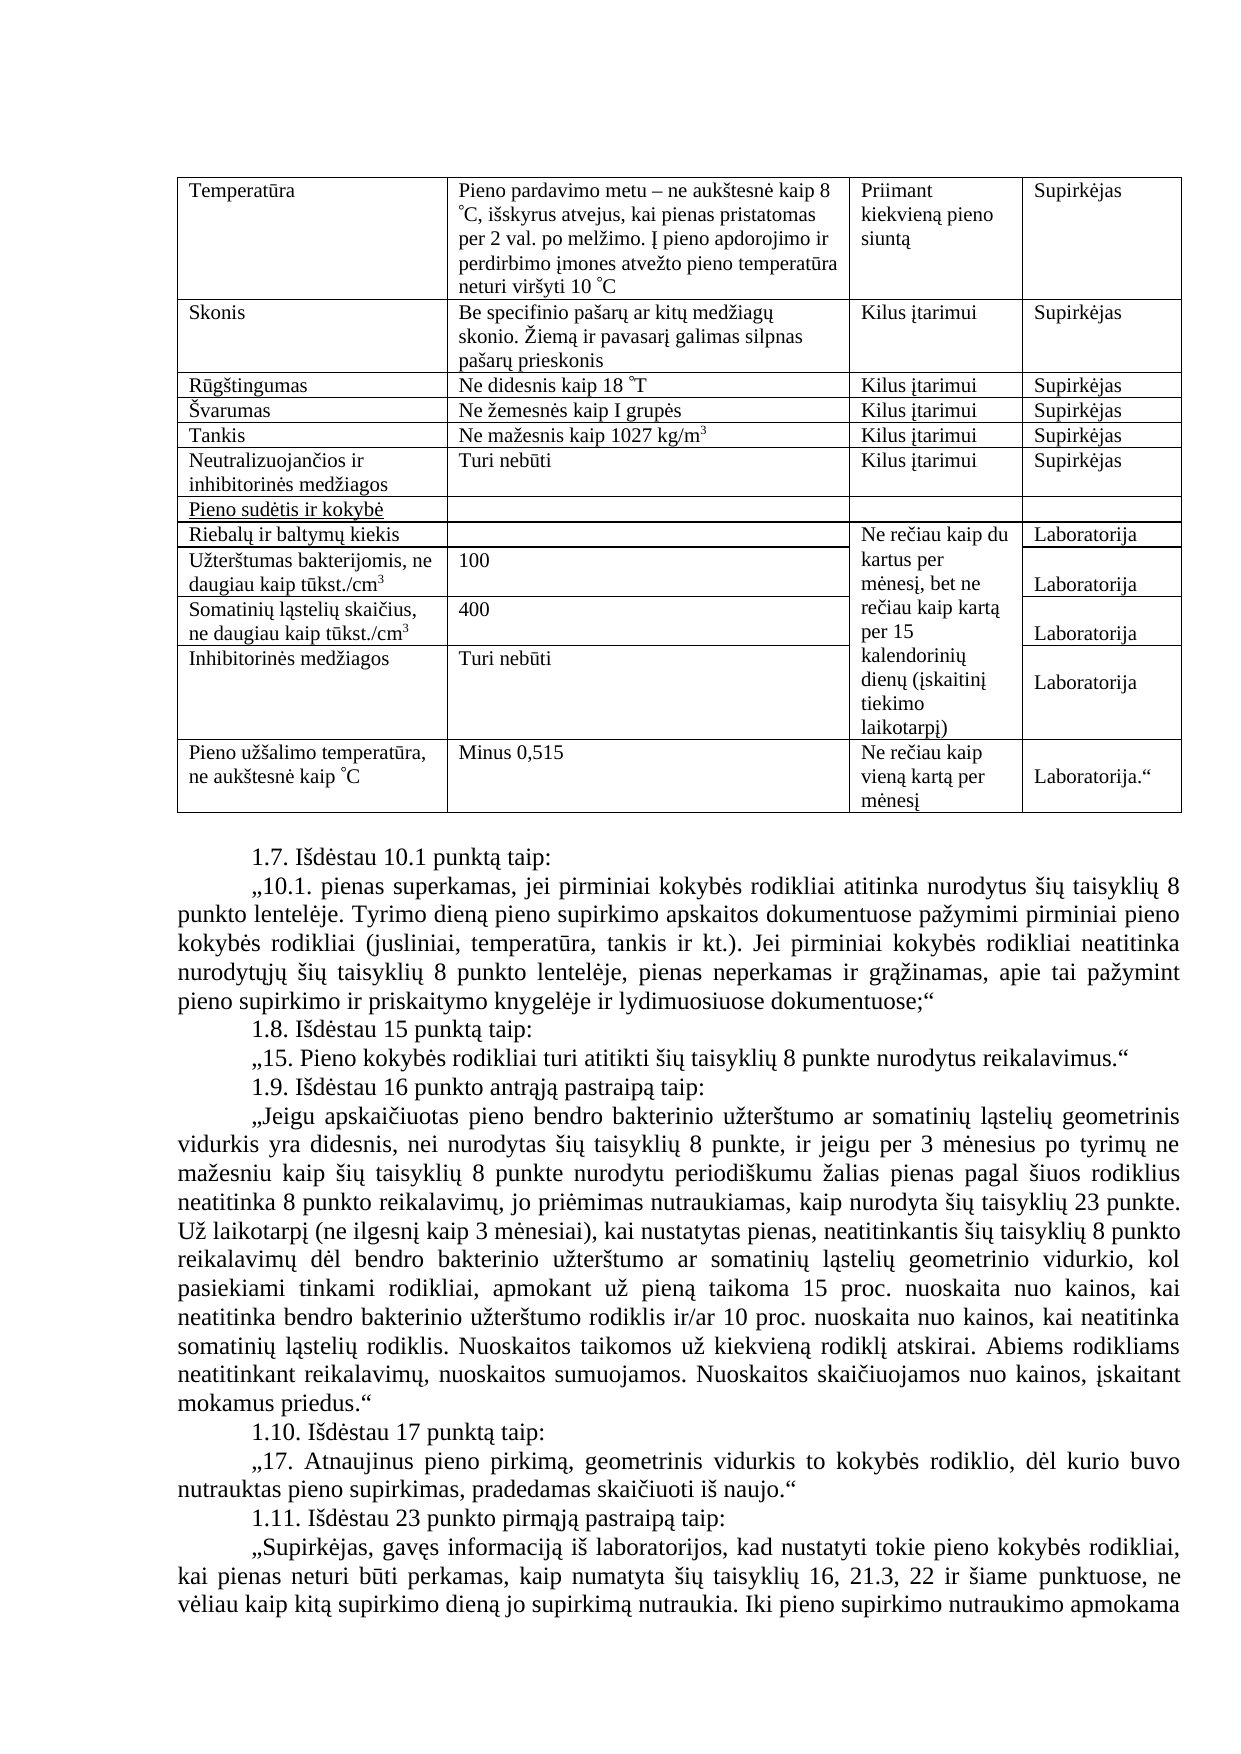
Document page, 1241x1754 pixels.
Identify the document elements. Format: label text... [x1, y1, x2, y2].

table_cell Laboratorija [1023, 523, 1181, 546]
table_cell Ne didesnis kaip 18 T [448, 373, 849, 397]
text 1.7. Išdėstau 10.1 punktą taip: [177, 842, 1181, 871]
table_cell 400 [448, 597, 849, 645]
table_cell Kilus įtarimui [850, 448, 1022, 496]
table_cell Pieno sudėtis ir kokybė [178, 497, 447, 521]
table_cell Laboratorija [1023, 548, 1181, 596]
text „17. Atnaujinus pieno pirkimą, geometrinis vidurkis to kokybės rodiklio, dėl kurio buvo nutrauktas pieno supirkimas, pradedamas skaičiuoti iš naujo.“ [177, 1446, 1181, 1503]
table_cell Supirkėjas [1023, 398, 1181, 422]
table_cell Kilus įtarimui [850, 373, 1022, 397]
table_cell Minus 0,515 [448, 740, 849, 812]
table_cell Somatinių ląstelių skaičius, ne daugiau kaip tūkst./cm3 [178, 597, 447, 645]
table_cell [448, 497, 849, 521]
table_cell Turi nebūti [448, 448, 849, 496]
table_cell Tankis [178, 423, 447, 447]
text „15. Pieno kokybės rodikliai turi atitikti šių taisyklių 8 punkte nurodytus reikalavimus.“ [177, 1043, 1181, 1072]
table_cell [448, 523, 849, 546]
text 1.9. Išdėstau 16 punkto antrąją pastraipą taip: [177, 1072, 1181, 1101]
table_cell Priimant kiekvieną pieno siuntą [850, 178, 1022, 298]
table_cell Skonis [178, 300, 447, 372]
table_cell Ne rečiau kaip vieną kartą per mėnesį [850, 740, 1022, 812]
text „10.1. pienas superkamas, jei pirminiai kokybės rodikliai atitinka nurodytus šių taisyklių 8 punkto lentelėje. Tyrimo dieną pieno supirkimo apskaitos dokumentuose pažymimi pirminiai pieno kokybės rodikliai (jusliniai, temperatūra, tankis ir kt.). Jei pirminiai kokybės rodikliai neatitinka nurodytųjų šių taisyklių 8 punkto lentelėje, pienas neperkamas ir grąžinamas, apie tai pažymint pieno supirkimo ir priskaitymo knygelėje ir lydimuosiuose dokumentuose;“ [177, 871, 1181, 1014]
table_cell Laboratorija [1023, 646, 1181, 739]
table_cell Laboratorija [1023, 597, 1181, 645]
text „Jeigu apskaičiuotas pieno bendro bakterinio užterštumo ar somatinių ląstelių geometrinis vidurkis yra didesnis, nei nurodytas šių taisyklių 8 punkte, ir jeigu per 3 mėnesius po tyrimų ne mažesniu kaip šių taisyklių 8 punkte nurodytu periodiškumu žalias pienas pagal šiuos rodiklius neatitinka 8 punkto reikalavimų, jo priėmimas nutraukiamas, kaip nurodyta šių taisyklių 23 punkte. Už laikotarpį (ne ilgesnį kaip 3 mėnesiai), kai nustatytas pienas, neatitinkantis šių taisyklių 8 punkto reikalavimų dėl bendro bakterinio užterštumo ar somatinių ląstelių geometrinio vidurkio, kol pasiekiami tinkami rodikliai, apmokant už pieną taikoma 15 proc. nuoskaita nuo kainos, kai neatitinka bendro bakterinio užterštumo rodiklis ir/ar 10 proc. nuoskaita nuo kainos, kai neatitinka somatinių ląstelių rodiklis. Nuoskaitos taikomos už kiekvieną rodiklį atskirai. Abiems rodikliams neatitinkant reikalavimų, nuoskaitos sumuojamos. Nuoskaitos skaičiuojamos nuo kainos, įskaitant mokamus priedus.“ [177, 1101, 1181, 1417]
table_cell Rūgštingumas [178, 373, 447, 397]
table_cell Inhibitorinės medžiagos [178, 646, 447, 739]
table_cell Turi nebūti [448, 646, 849, 739]
table_cell [1023, 497, 1181, 521]
table_cell Pieno užšalimo temperatūra, ne aukštesnė kaip C [178, 740, 447, 812]
text 1.8. Išdėstau 15 punktą taip: [177, 1014, 1181, 1043]
table_cell Temperatūra [178, 178, 447, 298]
text „Supirkėjas, gavęs informaciją iš laboratorijos, kad nustatyti tokie pieno kokybės rodikliai, kai pienas neturi būti perkamas, kaip numatyta šių taisyklių 16, 21.3, 22 ir šiame punktuose, ne vėliau kaip kitą supirkimo dieną jo supirkimą nutraukia. Iki pieno supirkimo nutraukimo apmokama [177, 1532, 1181, 1618]
table_cell Supirkėjas [1023, 373, 1181, 397]
table_cell Ne žemesnės kaip I grupės [448, 398, 849, 422]
table_cell Neutralizuojančios ir inhibitorinės medžiagos [178, 448, 447, 496]
table_cell Ne rečiau kaip du kartus per mėnesį, bet ne rečiau kaip kartą per 15 kalendorinių dienų (įskaitinį tiekimo laikotarpį) [850, 523, 1022, 739]
table_cell Laboratorija.“ [1023, 740, 1181, 812]
table_cell 100 [448, 548, 849, 596]
table_cell Supirkėjas [1023, 448, 1181, 496]
table_cell Supirkėjas [1023, 178, 1181, 298]
table_cell Pieno pardavimo metu – ne aukštesnė kaip 8 C, išskyrus atvejus, kai pienas pristatomas per 2 val. po melžimo. Į pieno apdorojimo ir perdirbimo įmones atvežto pieno temperatūra neturi viršyti 10 C [448, 178, 849, 298]
table_cell Užterštumas bakterijomis, ne daugiau kaip tūkst./cm3 [178, 548, 447, 596]
table_cell Riebalų ir baltymų kiekis [178, 523, 447, 546]
text 1.10. Išdėstau 17 punktą taip: [177, 1417, 1181, 1446]
table_cell Kilus įtarimui [850, 300, 1022, 372]
table_cell Kilus įtarimui [850, 398, 1022, 422]
table_cell [850, 497, 1022, 521]
table_cell Be specifinio pašarų ar kitų medžiagų skonio. Žiemą ir pavasarį galimas silpnas pašarų prieskonis [448, 300, 849, 372]
text 1.11. Išdėstau 23 punkto pirmąją pastraipą taip: [177, 1503, 1181, 1532]
table_cell Švarumas [178, 398, 447, 422]
table_cell Ne mažesnis kaip 1027 kg/m3 [448, 423, 849, 447]
table_cell Supirkėjas [1023, 423, 1181, 447]
table_cell Supirkėjas [1023, 300, 1181, 372]
table_cell Kilus įtarimui [850, 423, 1022, 447]
